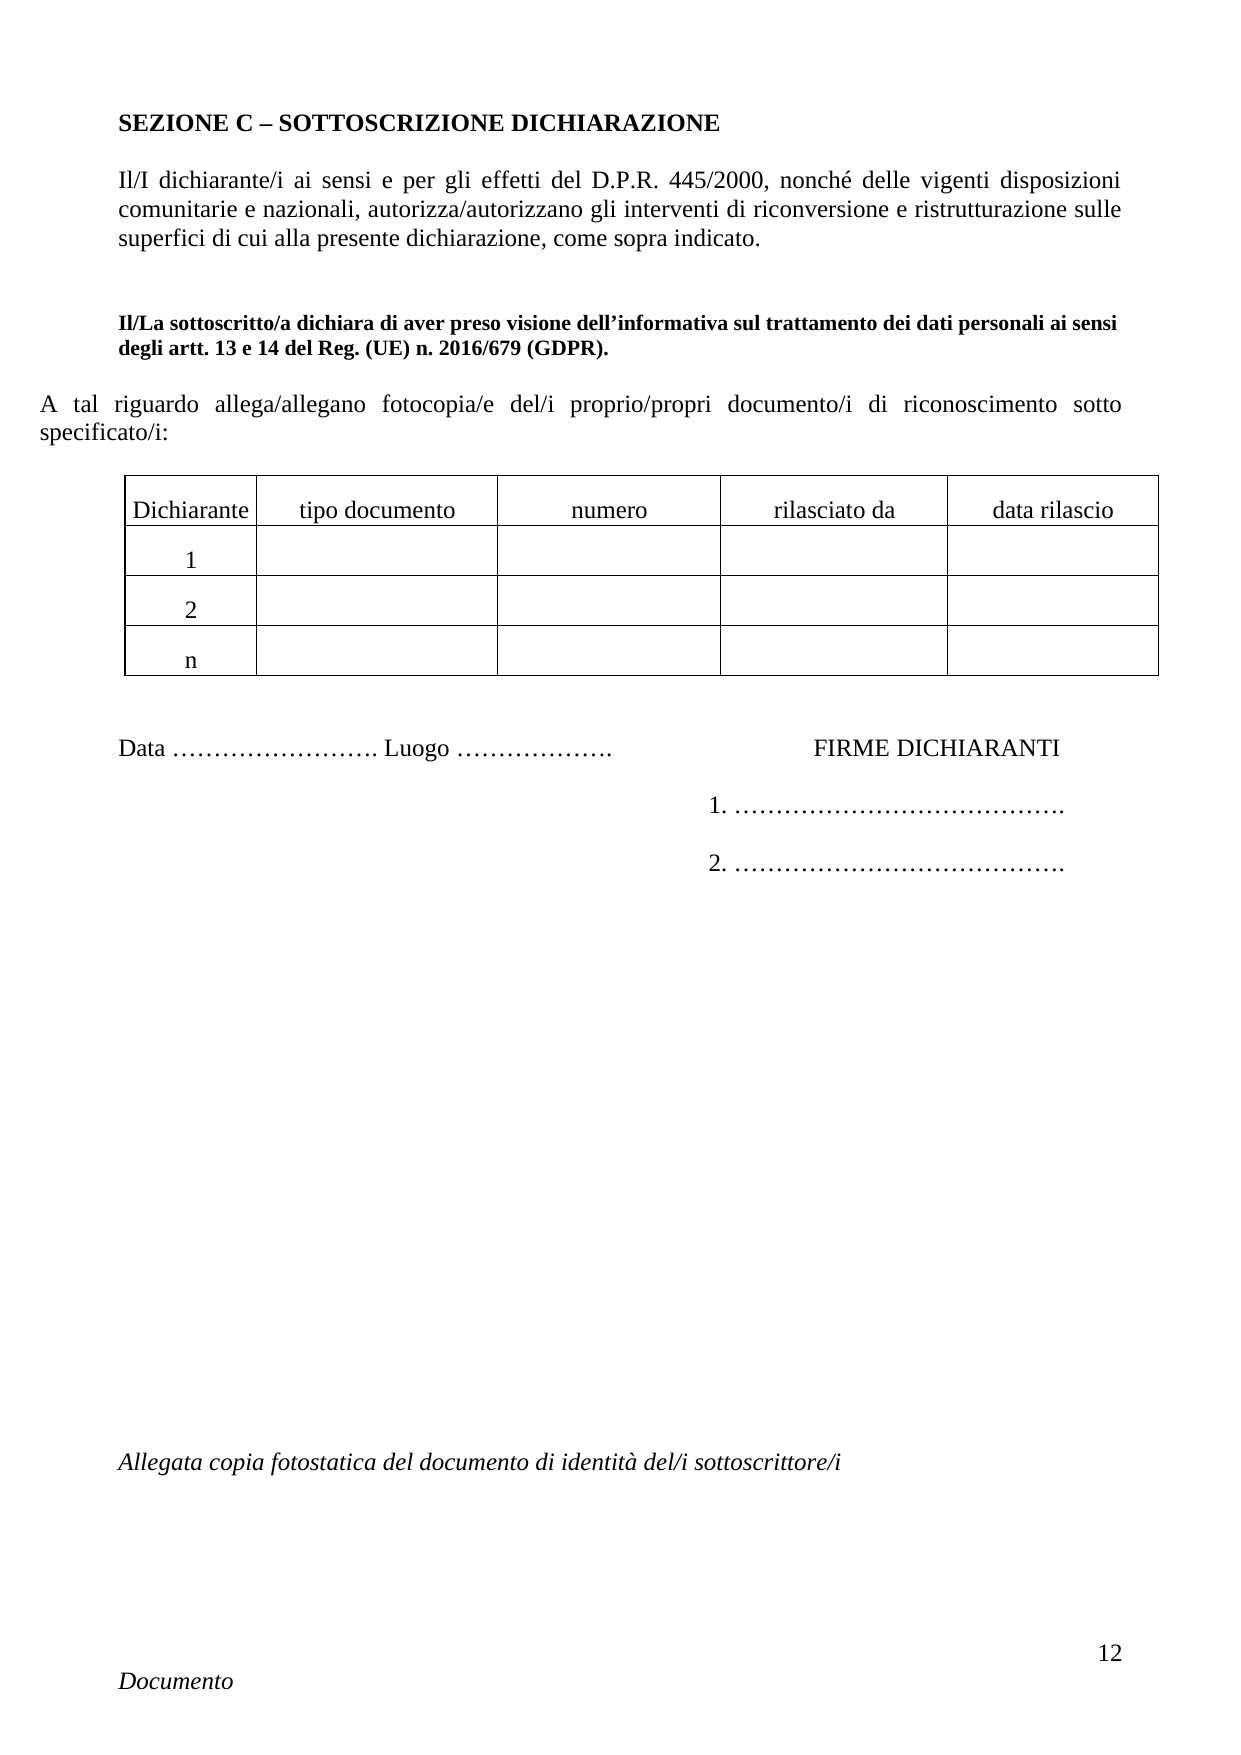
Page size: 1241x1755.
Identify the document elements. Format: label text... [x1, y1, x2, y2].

table_header numero [498, 476, 720, 525]
table_cell [498, 626, 720, 675]
text 1. …………………………………. [708, 790, 1216, 819]
table_cell [721, 576, 947, 625]
text Data ……………………. Luogo ………………. FIRME DICHIARANTI [118, 733, 1216, 762]
table_cell [948, 526, 1158, 575]
table_cell [948, 576, 1158, 625]
table_cell [498, 526, 720, 575]
table_cell [257, 626, 497, 675]
table_cell [257, 576, 497, 625]
table_header rilasciato da [721, 476, 947, 525]
text Il/I dichiarante/i ai sensi e per gli effetti del D.P.R. 445/2000, nonché delle vigenti disposizioni comunitarie e nazionali, autorizza/autorizzano gli interventi di riconversione e ristrutturazione sulle superfici di cui alla presente dichiarazione, come sopra indicato. [118, 166, 1123, 252]
text SEZIONE C – SOTTOSCRIZIONE DICHIARAZIONE [118, 108, 1216, 137]
table_cell [721, 626, 947, 675]
table_cell 1 [126, 526, 256, 575]
table_header data rilascio [948, 476, 1158, 525]
table_cell [498, 576, 720, 625]
table_cell [948, 626, 1158, 675]
table_header Dichiarante [126, 476, 256, 525]
table_cell [257, 526, 497, 575]
table_cell [721, 526, 947, 575]
table_header tipo documento [257, 476, 497, 525]
table_cell 2 [126, 576, 256, 625]
text Il/La sottoscritto/a dichiara di aver preso visione dell’informativa sul trattamento dei dati personali ai sensi [118, 310, 1216, 335]
table_cell n [126, 626, 256, 675]
subtitle A tal riguardo allega/allegano fotocopia/e del/i proprio/propri documento/i di riconoscimento sotto specificato/i: [39, 389, 1123, 446]
text degli artt. 13 e 14 del Reg. (UE) n. 2016/679 (GDPR). [118, 335, 1216, 360]
text Allegata copia fotostatica del documento di identità del/i sottoscrittore/i [118, 1447, 1216, 1475]
text 2. …………………………………. [708, 848, 1216, 877]
